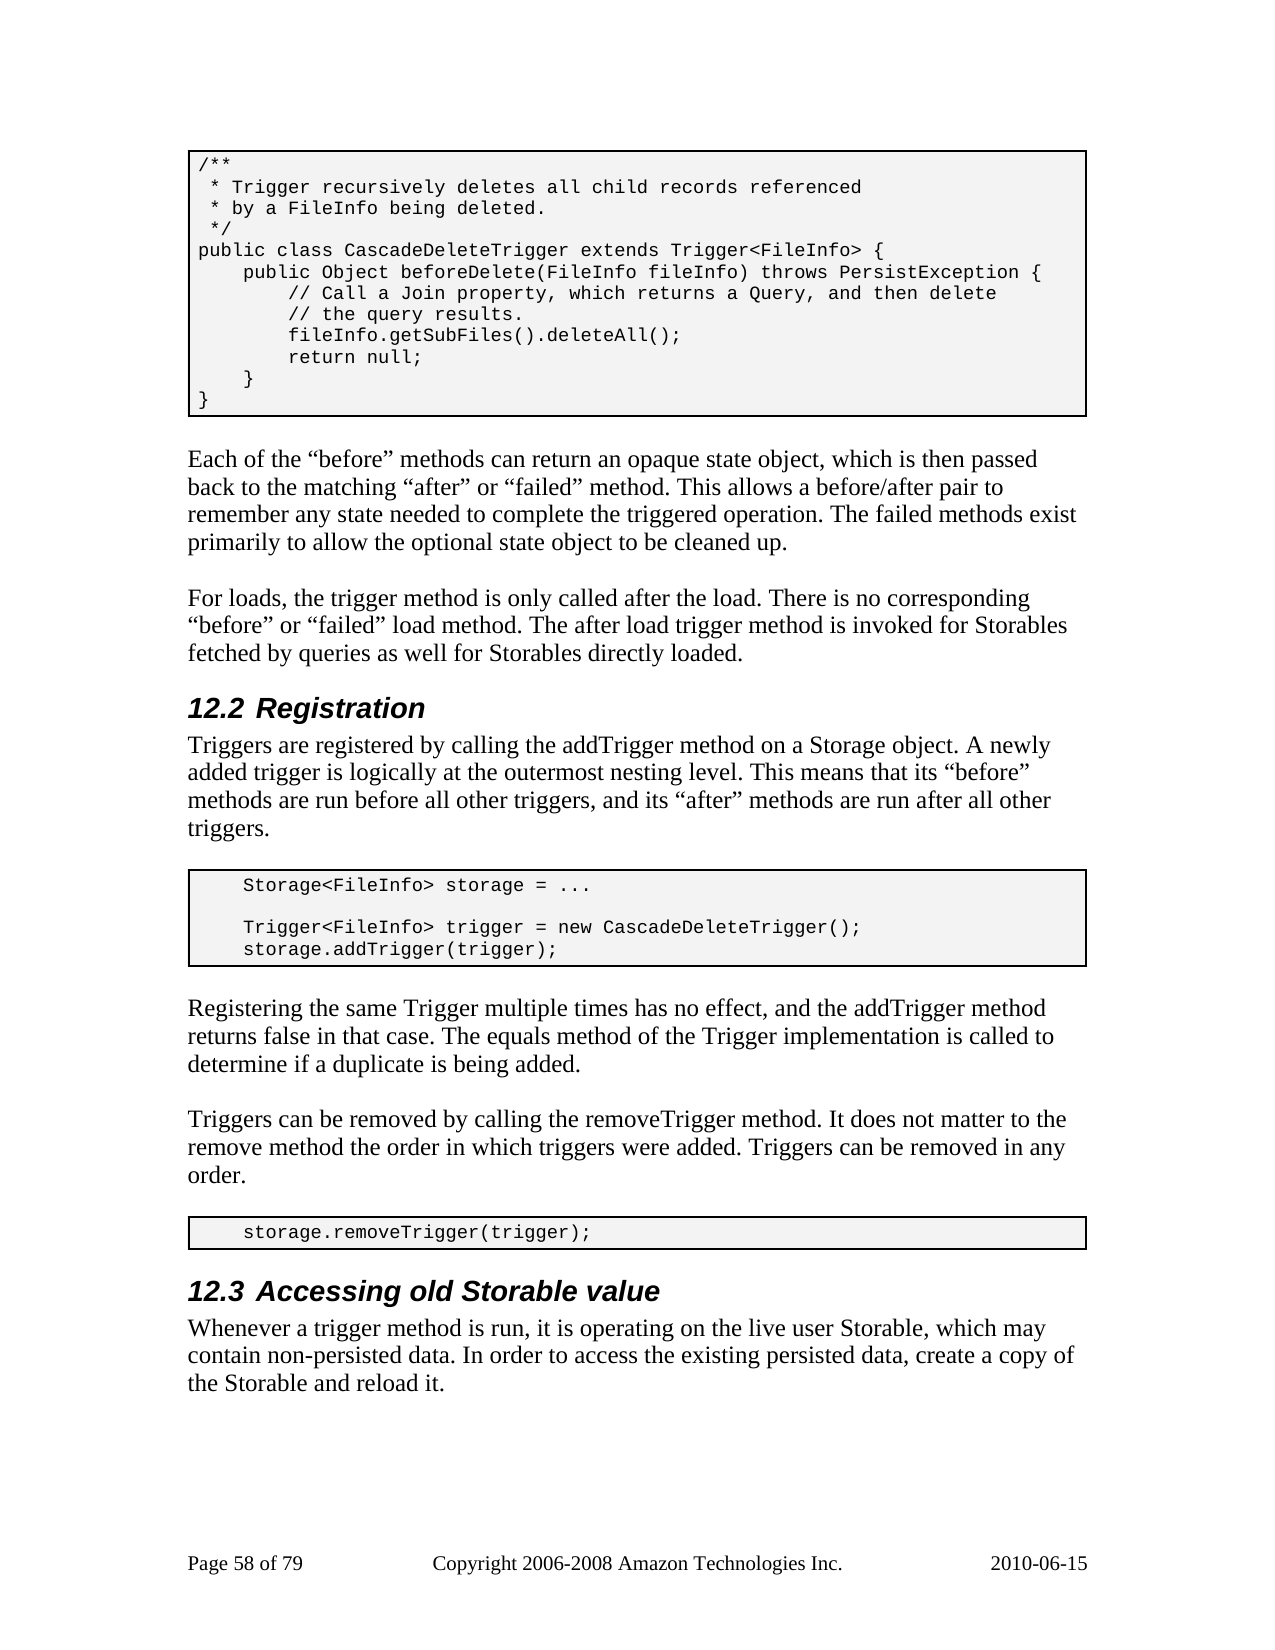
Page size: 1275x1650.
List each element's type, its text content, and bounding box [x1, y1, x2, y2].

subtitle Accessing old Storable value [187, 1275, 1087, 1307]
text Triggers can be removed by calling the removeTrigger method. It does not matter to the remove method the order in which triggers were added. Triggers can be removed in any order. [187, 1105, 1087, 1188]
text Whenever a trigger method is run, it is operating on the live user Storable, which may contain non-persisted data. In order to access the existing persisted data, create a copy of the Storable and reload it. [187, 1314, 1087, 1397]
text Triggers are registered by calling the addTrigger method on a Storage object. A newly added trigger is logically at the outermost nesting level. This means that its “before” methods are run before all other triggers, and its “after” methods are run after all other triggers. [187, 731, 1087, 842]
text storage.addTrigger(trigger); [190, 933, 1085, 965]
text Storage<FileInfo> storage = ... [190, 871, 1085, 891]
subtitle Registration [187, 692, 1087, 724]
text * by a FileInfo being deleted. [190, 192, 1085, 214]
text fileInfo.getSubFiles().deleteAll(); [190, 320, 1085, 341]
text Trigger<FileInfo> trigger = new CascadeDeleteTrigger(); [190, 912, 1085, 933]
text Each of the “before” methods can return an opaque state object, which is then passed back to the matching “after” or “failed” method. This allows a before/after pair to remember any state needed to complete the triggered operation. The failed methods exist primarily to allow the optional state object to be cleaned up. [187, 445, 1087, 556]
text */ [190, 214, 1085, 235]
text } [190, 362, 1085, 384]
text storage.removeTrigger(trigger); [190, 1218, 1085, 1248]
text public Object beforeDelete(FileInfo fileInfo) throws PersistException { [190, 256, 1085, 277]
text return null; [190, 341, 1085, 362]
text * Trigger recursively deletes all child records referenced [190, 171, 1085, 192]
text /** [190, 152, 1085, 171]
text } [190, 384, 1085, 415]
text For loads, the trigger method is only called after the load. There is no corresponding “before” or “failed” load method. The after load trigger method is invoked for Storables fetched by queries as well for Storables directly loaded. [187, 584, 1087, 667]
text public class CascadeDeleteTrigger extends Trigger<FileInfo> { [190, 235, 1085, 256]
text // the query results. [190, 299, 1085, 320]
text Registering the same Trigger multiple times has no effect, and the addTrigger method returns false in that case. The equals method of the Trigger implementation is called to determine if a duplicate is being added. [187, 994, 1087, 1078]
text // Call a Join property, which returns a Query, and then delete [190, 277, 1085, 299]
